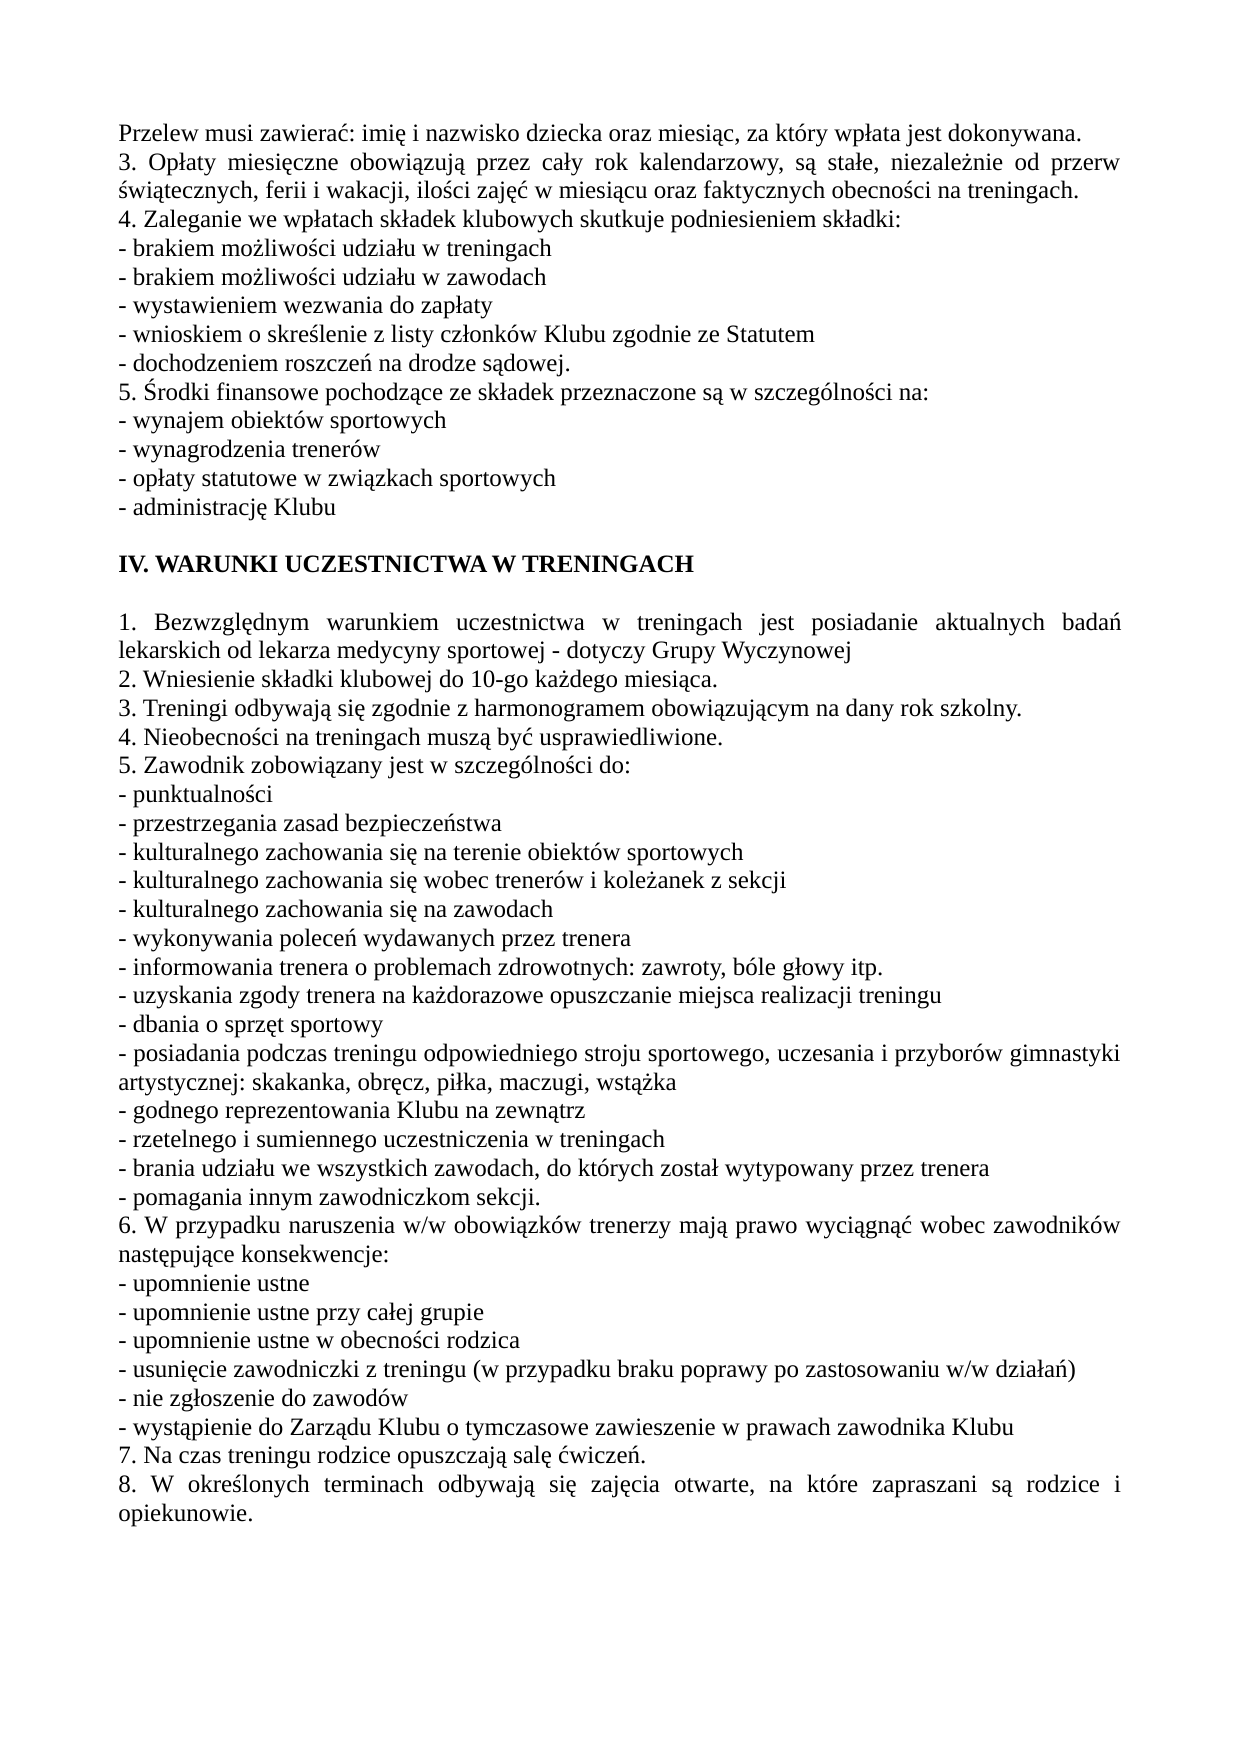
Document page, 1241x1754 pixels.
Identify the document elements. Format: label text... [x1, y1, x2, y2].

text Przelew musi zawierać: imię i nazwisko dziecka oraz miesiąc, za który wpłata jest dokonywana. [118, 118, 1122, 147]
text - upomnienie ustne [118, 1268, 1122, 1297]
text - informowania trenera o problemach zdrowotnych: zawroty, bóle głowy itp. [118, 952, 1122, 981]
text - opłaty statutowe w związkach sportowych [118, 463, 1122, 492]
text 5. Środki finansowe pochodzące ze składek przeznaczone są w szczególności na: [118, 377, 1122, 406]
text 6. W przypadku naruszenia w/w obowiązków trenerzy mają prawo wyciągnąć wobec zawodników następujące konsekwencje: [118, 1211, 1122, 1268]
text - wnioskiem o skreślenie z listy członków Klubu zgodnie ze Statutem [118, 319, 1122, 348]
text 3. Opłaty miesięczne obowiązują przez cały rok kalendarzowy, są stałe, niezależnie od przerw świątecznych, ferii i wakacji, ilości zajęć w miesiącu oraz faktycznych obecności na treningach. [118, 147, 1122, 204]
text - pomagania innym zawodniczkom sekcji. [118, 1182, 1122, 1211]
text - administrację Klubu [118, 492, 1122, 521]
text - punktualności [118, 779, 1122, 808]
text - wynagrodzenia trenerów [118, 434, 1122, 463]
text - kulturalnego zachowania się wobec trenerów i koleżanek z sekcji [118, 866, 1122, 894]
text - kulturalnego zachowania się na zawodach [118, 894, 1122, 923]
text - wynajem obiektów sportowych [118, 406, 1122, 434]
text 8. W określonych terminach odbywają się zajęcia otwarte, na które zapraszani są rodzice i opiekunowie. [118, 1469, 1122, 1527]
text - przestrzegania zasad bezpieczeństwa [118, 808, 1122, 837]
text 4. Nieobecności na treningach muszą być usprawiedliwione. [118, 722, 1122, 751]
text - nie zgłoszenie do zawodów [118, 1383, 1122, 1412]
text - dbania o sprzęt sportowy [118, 1009, 1122, 1038]
text - wystąpienie do Zarządu Klubu o tymczasowe zawieszenie w prawach zawodnika Klubu [118, 1412, 1122, 1441]
text 1. Bezwzględnym warunkiem uczestnictwa w treningach jest posiadanie aktualnych badań lekarskich od lekarza medycyny sportowej - dotyczy Grupy Wyczynowej [118, 607, 1122, 664]
text - kulturalnego zachowania się na terenie obiektów sportowych [118, 837, 1122, 866]
text - wykonywania poleceń wydawanych przez trenera [118, 923, 1122, 952]
text - godnego reprezentowania Klubu na zewnątrz [118, 1096, 1122, 1124]
text - posiadania podczas treningu odpowiedniego stroju sportowego, uczesania i przyborów gimnastyki artystycznej: skakanka, obręcz, piłka, maczugi, wstążka [118, 1038, 1122, 1096]
text - upomnienie ustne w obecności rodzica [118, 1326, 1122, 1354]
text - upomnienie ustne przy całej grupie [118, 1297, 1122, 1326]
text - wystawieniem wezwania do zapłaty [118, 291, 1122, 319]
text - brakiem możliwości udziału w zawodach [118, 262, 1122, 291]
text IV. WARUNKI UCZESTNICTWA W TRENINGACH [118, 549, 1122, 578]
text - dochodzeniem roszczeń na drodze sądowej. [118, 348, 1122, 377]
text 7. Na czas treningu rodzice opuszczają salę ćwiczeń. [118, 1441, 1122, 1469]
text 2. Wniesienie składki klubowej do 10-go każdego miesiąca. [118, 664, 1122, 693]
text - usunięcie zawodniczki z treningu (w przypadku braku poprawy po zastosowaniu w/w działań) [118, 1354, 1122, 1383]
text 3. Treningi odbywają się zgodnie z harmonogramem obowiązującym na dany rok szkolny. [118, 693, 1122, 722]
text - brakiem możliwości udziału w treningach [118, 233, 1122, 262]
text - brania udziału we wszystkich zawodach, do których został wytypowany przez trenera [118, 1153, 1122, 1182]
text 5. Zawodnik zobowiązany jest w szczególności do: [118, 751, 1122, 779]
text - uzyskania zgody trenera na każdorazowe opuszczanie miejsca realizacji treningu [118, 981, 1122, 1009]
text - rzetelnego i sumiennego uczestniczenia w treningach [118, 1124, 1122, 1153]
text 4. Zaleganie we wpłatach składek klubowych skutkuje podniesieniem składki: [118, 204, 1122, 233]
